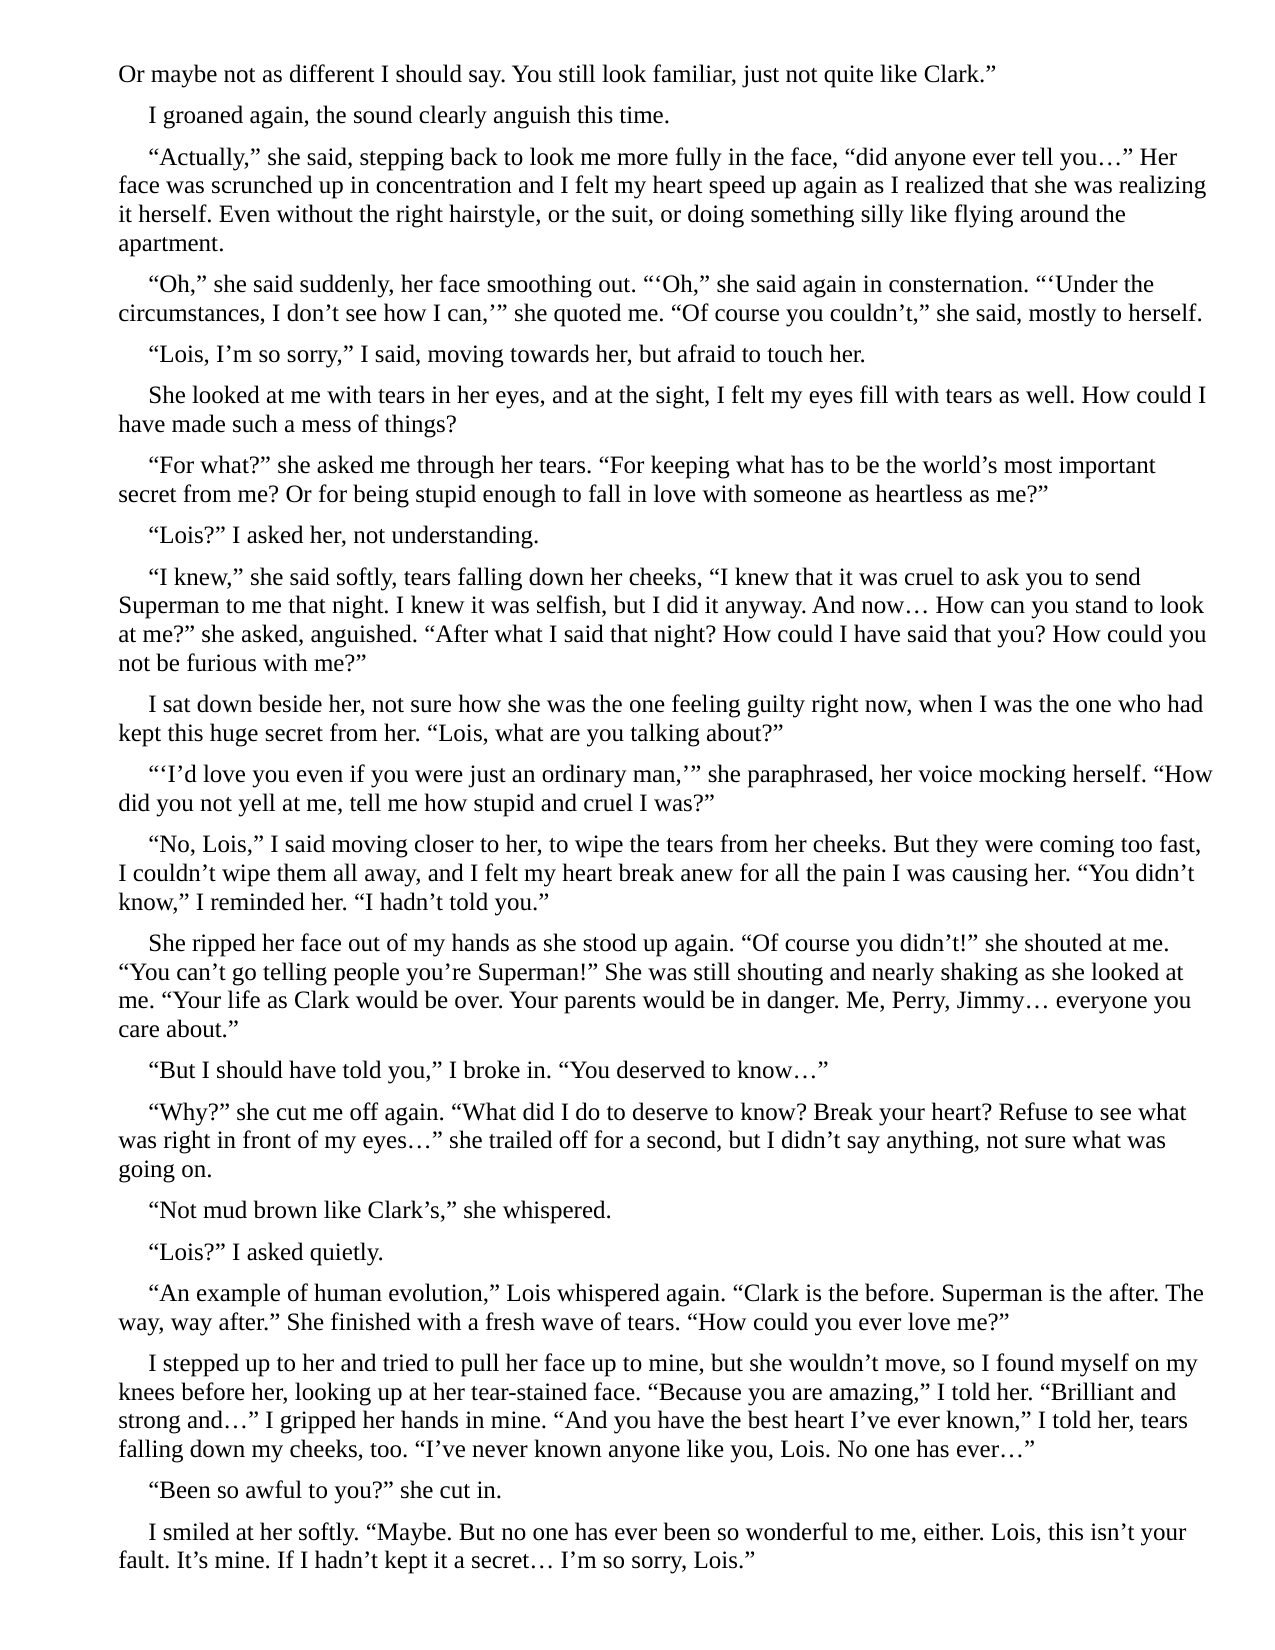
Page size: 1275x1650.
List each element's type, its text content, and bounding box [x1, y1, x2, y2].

text “No, Lois,” I said moving closer to her, to wipe the tears from her cheeks. But they were coming too fast, I couldn’t wipe them all away, and I felt my heart break anew for all the pain I was causing her. “You didn’t know,” I reminded her. “I hadn’t told you.” [118, 829, 1216, 915]
text I groaned again, the sound clearly anguish this time. [118, 100, 1216, 129]
text “I knew,” she said softly, tears falling down her cheeks, “I knew that it was cruel to ask you to send Superman to me that night. I knew it was selfish, but I did it anyway. And now… How can you stand to look at me?” she asked, anguished. “After what I said that night? How could I have said that you? How could you not be furious with me?” [118, 562, 1216, 677]
text “Oh,” she said suddenly, her face smoothing out. “‘Oh,” she said again in consternation. “‘Under the circumstances, I don’t see how I can,’” she quoted me. “Of course you couldn’t,” she said, mostly to herself. [118, 269, 1216, 327]
text “Actually,” she said, stepping back to look me more fully in the face, “did anyone ever tell you…” Her face was scrunched up in concentration and I felt my heart speed up again as I realized that she was realizing it herself. Even without the right hairstyle, or the suit, or doing something silly like flying around the apartment. [118, 142, 1216, 257]
text “Lois, I’m so sorry,” I said, moving towards her, but afraid to touch her. [118, 339, 1216, 368]
text “But I should have told you,” I broke in. “You deserved to know…” [118, 1055, 1216, 1084]
text “Been so awful to you?” she cut in. [118, 1475, 1216, 1504]
text “An example of human evolution,” Lois whispered again. “Clark is the before. Superman is the after. The way, way after.” She finished with a fresh wave of tears. “How could you ever love me?” [118, 1278, 1216, 1335]
text Or maybe not as different I should say. You still look familiar, just not quite like Clark.” [118, 59, 1216, 88]
text I sat down beside her, not sure how she was the one feeling guilty right now, when I was the one who had kept this huge secret from her. “Lois, what are you talking about?” [118, 689, 1216, 747]
text “‘I’d love you even if you were just an ordinary man,’” she paraphrased, her voice mocking herself. “How did you not yell at me, tell me how stupid and cruel I was?” [118, 759, 1216, 817]
text “Lois?” I asked quietly. [118, 1237, 1216, 1265]
text I stepped up to her and tried to pull her face up to mine, but she wouldn’t move, so I found myself on my knees before her, looking up at her tear-stained face. “Because you are amazing,” I told her. “Brilliant and strong and…” I gripped her hands in mine. “And you have the best heart I’ve ever known,” I told her, tears falling down my cheeks, too. “I’ve never known anyone like you, Lois. No one has ever…” [118, 1348, 1216, 1463]
text I smiled at her softly. “Maybe. But no one has ever been so wonderful to me, either. Lois, this isn’t your fault. It’s mine. If I hadn’t kept it a secret… I’m so sorry, Lois.” [118, 1517, 1216, 1574]
text “Not mud brown like Clark’s,” she whispered. [118, 1195, 1216, 1224]
text “For what?” she asked me through her tears. “For keeping what has to be the world’s most important secret from me? Or for being stupid enough to fall in love with someone as heartless as me?” [118, 450, 1216, 508]
text She ripped her face out of my hands as she stood up again. “Of course you didn’t!” she shouted at me. “You can’t go telling people you’re Superman!” She was still shouting and nearly shaking as she looked at me. “Your life as Clark would be over. Your parents would be in danger. Me, Perry, Jimmy… everyone you care about.” [118, 928, 1216, 1043]
text “Lois?” I asked her, not understanding. [118, 520, 1216, 549]
text “Why?” she cut me off again. “What did I do to deserve to know? Break your heart? Refuse to see what was right in front of my eyes…” she trailed off for a second, but I didn’t say anything, not sure what was going on. [118, 1097, 1216, 1183]
text She looked at me with tears in her eyes, and at the sight, I felt my eyes fill with tears as well. How could I have made such a mess of things? [118, 380, 1216, 438]
